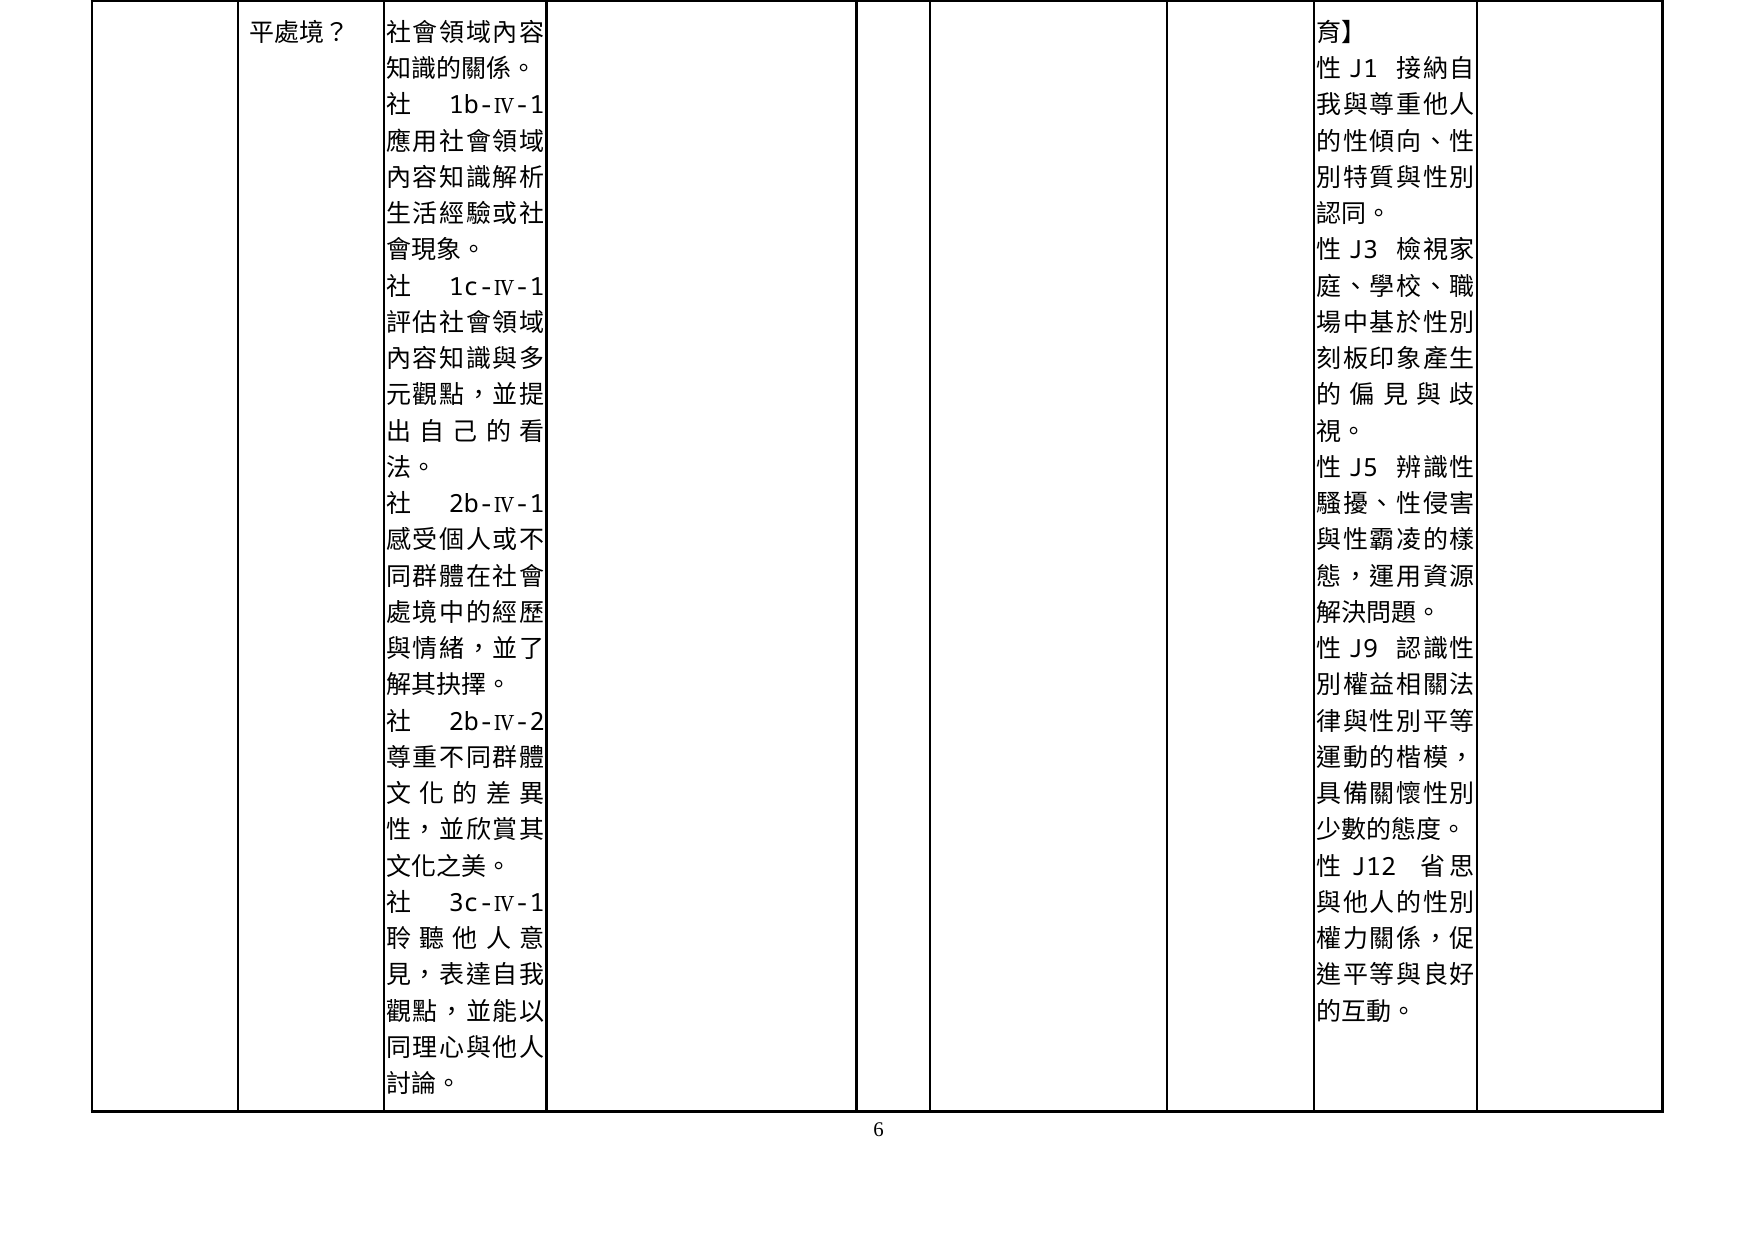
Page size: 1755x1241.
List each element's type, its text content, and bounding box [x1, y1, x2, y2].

table_cell 育】 性J1 接納自我與尊重他人的性傾向、性別特質與性別認同。 性J3 檢視家庭、學校、職場中基於性別刻板印象產生的偏見與歧視。 性J5 辨識性騷擾、性侵害與性霸凌的樣態，運用資源解決問題。 性J9 認識性別權益相關法律與性別平等運動的楷模，具備關懷性別少數的態度。 性J12 省思與他人的性別權力關係，促進平等與良好的互動。 [1315, 2, 1476, 1110]
table_cell [1168, 2, 1313, 1110]
table_cell [858, 2, 929, 1110]
table_cell [548, 2, 855, 1110]
table_cell 平處境？ [239, 2, 383, 1110]
table_cell 社會領域內容知識的關係。 社1b-Ⅳ-1 應用社會領域內容知識解析生活經驗或社會現象。 社1c-Ⅳ-1 評估社會領域內容知識與多元觀點，並提出自己的看法。 社2b-Ⅳ-1 感受個人或不同群體在社會處境中的經歷與情緒，並了解其抉擇。 社2b-Ⅳ-2 尊重不同群體文化的差異性，並欣賞其文化之美。 社3c-Ⅳ-1 聆聽他人意見，表達自我觀點，並能以同理心與他人討論。 [385, 2, 545, 1110]
table_cell [93, 2, 237, 1110]
table_cell [931, 2, 1166, 1110]
table_cell [1478, 2, 1661, 1110]
